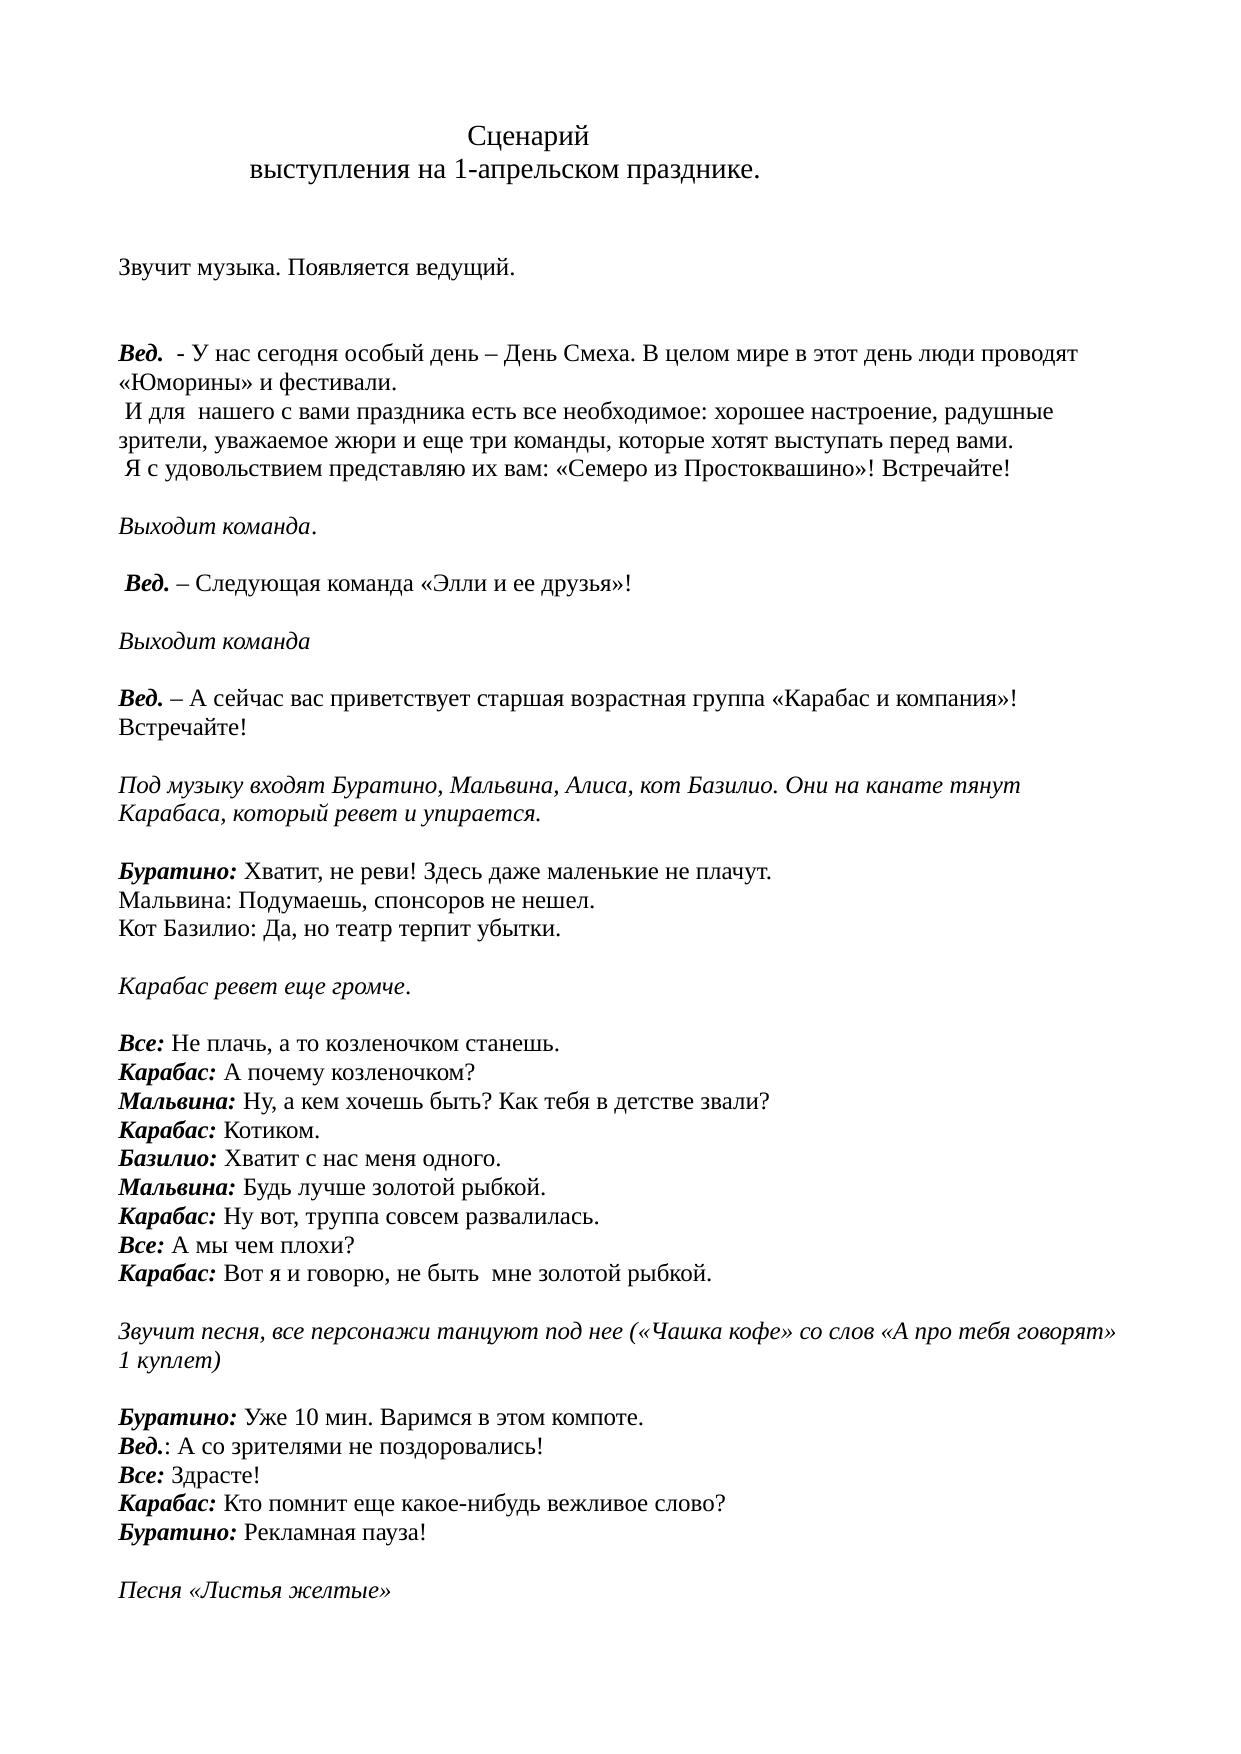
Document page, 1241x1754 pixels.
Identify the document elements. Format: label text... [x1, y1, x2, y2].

text Карабас: Ну вот, труппа совсем развалилась. [118, 1201, 1122, 1230]
text Вед. – А сейчас вас приветствует старшая возрастная группа «Карабас и компания»! Встречайте! [118, 683, 1122, 741]
text Вед.: А со зрителями не поздоровались! [118, 1431, 1122, 1460]
text Мальвина: Подумаешь, спонсоров не нешел. [118, 885, 1122, 913]
text Мальвина: Будь лучше золотой рыбкой. [118, 1172, 1122, 1201]
text Вед. – Следующая команда «Элли и ее друзья»! [118, 568, 1122, 597]
text Все: Не плачь, а то козленочком станешь. [118, 1028, 1122, 1057]
text Под музыку входят Буратино, Мальвина, Алиса, кот Базилио. Они на канате тянут Карабаса, который ревет и упирается. [118, 770, 1122, 827]
text И для нашего с вами праздника есть все необходимое: хорошее настроение, радушные зрители, уважаемое жюри и еще три команды, которые хотят выступать перед вами. [118, 396, 1122, 453]
text Карабас ревет еще громче. [118, 971, 1122, 1000]
text Карабас: Котиком. [118, 1115, 1122, 1143]
text Песня «Листья желтые» [118, 1575, 1122, 1603]
text Звучит музыка. Появляется ведущий. [118, 252, 1122, 281]
text Звучит песня, все персонажи танцуют под нее («Чашка кофе» со слов «А про тебя говорят» 1 куплет) [118, 1316, 1122, 1373]
text Выходит команда [118, 626, 1122, 655]
text Кот Базилио: Да, но театр терпит убытки. [118, 913, 1122, 942]
text выступления на 1-апрельском празднике. [118, 152, 1122, 185]
text Буратино: Хватит, не реви! Здесь даже маленькие не плачут. [118, 856, 1122, 885]
text Я с удовольствием представляю их вам: «Семеро из Простоквашино»! Встречайте! [118, 453, 1122, 482]
text Выходит команда. [118, 511, 1122, 540]
text Буратино: Рекламная пауза! [118, 1517, 1122, 1546]
text Все: Здрасте! [118, 1460, 1122, 1488]
text Базилио: Хватит с нас меня одного. [118, 1143, 1122, 1172]
text Мальвина: Ну, а кем хочешь быть? Как тебя в детстве звали? [118, 1086, 1122, 1115]
text Карабас: Кто помнит еще какое-нибудь вежливое слово? [118, 1488, 1122, 1517]
text Все: А мы чем плохи? [118, 1230, 1122, 1258]
text Буратино: Уже 10 мин. Варимся в этом компоте. [118, 1402, 1122, 1431]
text Вед. - У нас сегодня особый день – День Смеха. В целом мире в этот день люди проводят «Юморины» и фестивали. [118, 338, 1122, 396]
text Карабас: Вот я и говорю, не быть мне золотой рыбкой. [118, 1258, 1122, 1287]
text Сценарий [118, 118, 1122, 152]
text Карабас: А почему козленочком? [118, 1057, 1122, 1086]
